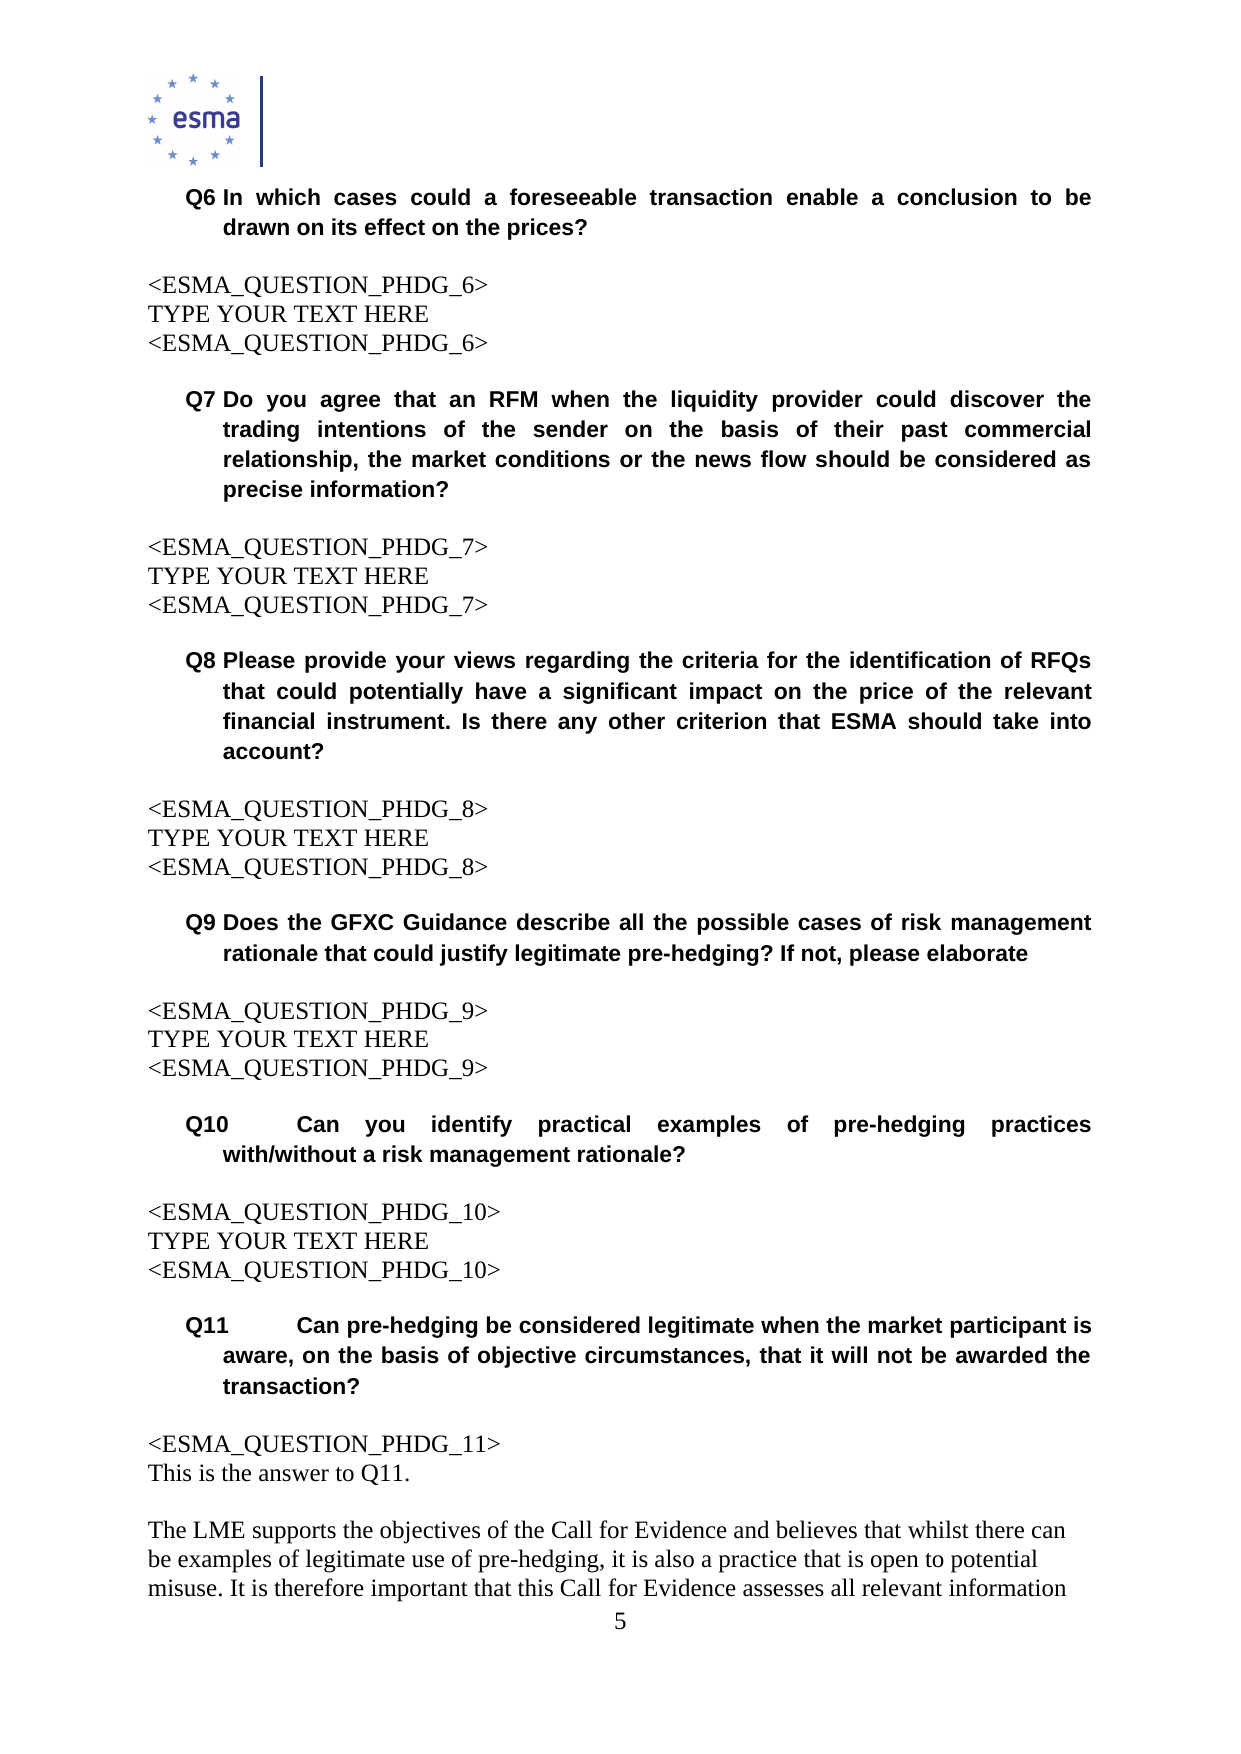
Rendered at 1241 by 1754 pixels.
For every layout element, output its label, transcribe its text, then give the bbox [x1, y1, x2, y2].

text <ESMA_QUESTION_PHDG_8> [148, 852, 1092, 881]
text <ESMA_QUESTION_PHDG_11> [148, 1429, 1092, 1458]
list Does the GFXC Guidance describe all the possible cases of risk management rationale that could justify legitimate pre-hedging? If not, please elaborate [185, 909, 1092, 966]
text TYPE YOUR TEXT HERE [148, 823, 1092, 852]
text <ESMA_QUESTION_PHDG_7> [148, 532, 1092, 561]
text <ESMA_QUESTION_PHDG_10> [148, 1255, 1092, 1283]
text <ESMA_QUESTION_PHDG_6> [148, 271, 1092, 299]
text TYPE YOUR TEXT HERE [148, 1226, 1092, 1255]
list Can you identify practical examples of pre-hedging practices with/without a risk management rationale? [185, 1111, 1092, 1167]
text TYPE YOUR TEXT HERE [148, 1024, 1092, 1053]
list Please provide your views regarding the criteria for the identification of RFQs that could potentially have a significant impact on the price of the relevant financial instrument. Is there any other criterion that ESMA should take into account? [185, 647, 1092, 764]
list Do you agree that an RFM when the liquidity provider could discover the trading intentions of the sender on the basis of their past commercial relationship, the market conditions or the news flow should be considered as precise information? [185, 386, 1092, 503]
text This is the answer to Q11. [148, 1458, 1092, 1486]
text <ESMA_QUESTION_PHDG_6> [148, 328, 1092, 357]
text <ESMA_QUESTION_PHDG_7> [148, 590, 1092, 619]
text <ESMA_QUESTION_PHDG_8> [148, 794, 1092, 823]
text TYPE YOUR TEXT HERE [148, 299, 1092, 328]
text <ESMA_QUESTION_PHDG_9> [148, 1053, 1092, 1082]
text The LME supports the objectives of the Call for Evidence and believes that whilst there can be examples of legitimate use of pre-hedging, it is also a practice that is open to potential misuse. It is therefore important that this Call for Evidence assesses all relevant information [148, 1515, 1092, 1601]
text TYPE YOUR TEXT HERE [148, 561, 1092, 590]
list Can pre-hedging be considered legitimate when the market participant is aware, on the basis of objective circumstances, that it will not be awarded the transaction? [185, 1312, 1092, 1399]
text <ESMA_QUESTION_PHDG_10> [148, 1197, 1092, 1226]
list In which cases could a foreseeable transaction enable a conclusion to be drawn on its effect on the prices? [185, 184, 1092, 241]
text <ESMA_QUESTION_PHDG_9> [148, 996, 1092, 1024]
